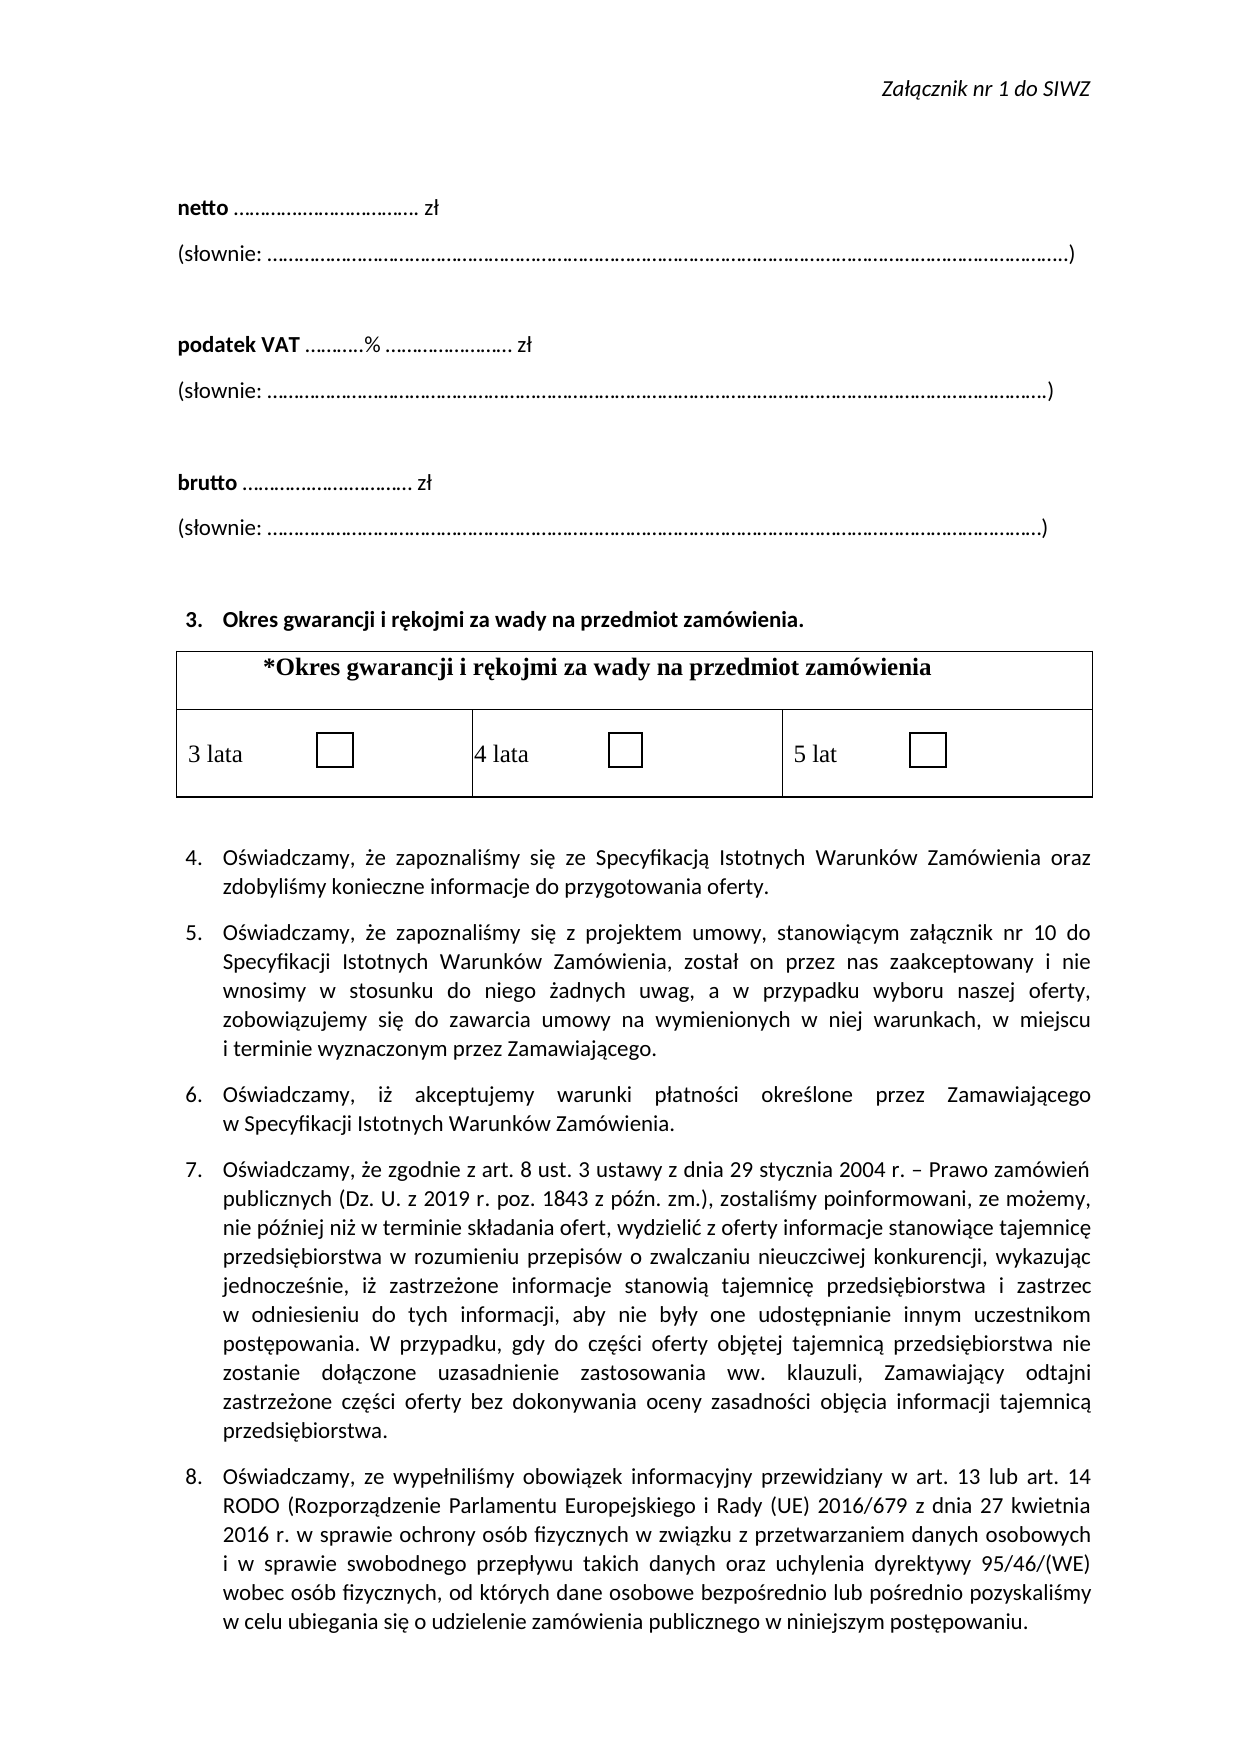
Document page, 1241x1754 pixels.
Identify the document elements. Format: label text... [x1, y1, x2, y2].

table_cell 3 lata [177, 710, 472, 796]
list netto ………….…………………. zł [177, 193, 1093, 221]
list Oświadczamy, ze wypełniliśmy obowiązek informacyjny przewidziany w art. 13 lub art. 14 RODO (Rozporządzenie Parlamentu Europejskiego i Rady (UE) 2016/679 z dnia 27 kwietnia 2016 r. w sprawie ochrony osób fizycznych w związku z przetwarzaniem danych osobowych i w sprawie swobodnego przepływu takich danych oraz uchylenia dyrektywy 95/46/(WE) wobec osób fizycznych, od których dane osobowe bezpośrednio lub pośrednio pozyskaliśmy w celu ubiegania się o udzielenie zamówienia publicznego w niniejszym postępowaniu. [185, 1462, 1093, 1635]
table_header *Okres gwarancji i rękojmi za wady na przedmiot zamówienia [177, 652, 1092, 709]
list (słownie: …………………………………………………………………………………………………………………………………) [177, 513, 1093, 541]
list Oświadczamy, że zapoznaliśmy się ze Specyfikacją Istotnych Warunków Zamówienia oraz zdobyliśmy konieczne informacje do przygotowania oferty. [185, 843, 1093, 900]
list Oświadczamy, że zgodnie z art. 8 ust. 3 ustawy z dnia 29 stycznia 2004 r. – Prawo zamówień publicznych (Dz. U. z 2019 r. poz. 1843 z późn. zm.), zostaliśmy poinformowani, ze możemy, nie później niż w terminie składania ofert, wydzielić z oferty informacje stanowiące tajemnicę przedsiębiorstwa w rozumieniu przepisów o zwalczaniu nieuczciwej konkurencji, wykazując jednocześnie, iż zastrzeżone informacje stanowią tajemnicę przedsiębiorstwa i zastrzec w odniesieniu do tych informacji, aby nie były one udostępnianie innym uczestnikom postępowania. W przypadku, gdy do części oferty objętej tajemnicą przedsiębiorstwa nie zostanie dołączone uzasadnienie zastosowania ww. klauzuli, Zamawiający odtajni zastrzeżone części oferty bez dokonywania oceny zasadności objęcia informacji tajemnicą przedsiębiorstwa. [185, 1155, 1093, 1444]
list podatek VAT ………..% …………………… zł [177, 331, 1093, 358]
list (słownie: ………………………………………………………………………………………………………………………………….) [177, 376, 1093, 404]
list (słownie: ……………………………………………………………………………………………………………………………………..) [177, 239, 1093, 267]
list Okres gwarancji i rękojmi za wady na przedmiot zamówienia. [185, 605, 1093, 633]
list Oświadczamy, iż akceptujemy warunki płatności określone przez Zamawiającego w Specyfikacji Istotnych Warunków Zamówienia. [185, 1080, 1093, 1137]
list brutto ………….…….………… zł [177, 468, 1093, 496]
table_cell 4 lata [473, 710, 782, 796]
list Oświadczamy, że zapoznaliśmy się z projektem umowy, stanowiącym załącznik nr 10 do Specyfikacji Istotnych Warunków Zamówienia, został on przez nas zaakceptowany i nie wnosimy w stosunku do niego żadnych uwag, a w przypadku wyboru naszej oferty, zobowiązujemy się do zawarcia umowy na wymienionych w niej warunkach, w miejscu i terminie wyznaczonym przez Zamawiającego. [185, 918, 1093, 1062]
table_cell 5 lat [783, 710, 1092, 796]
